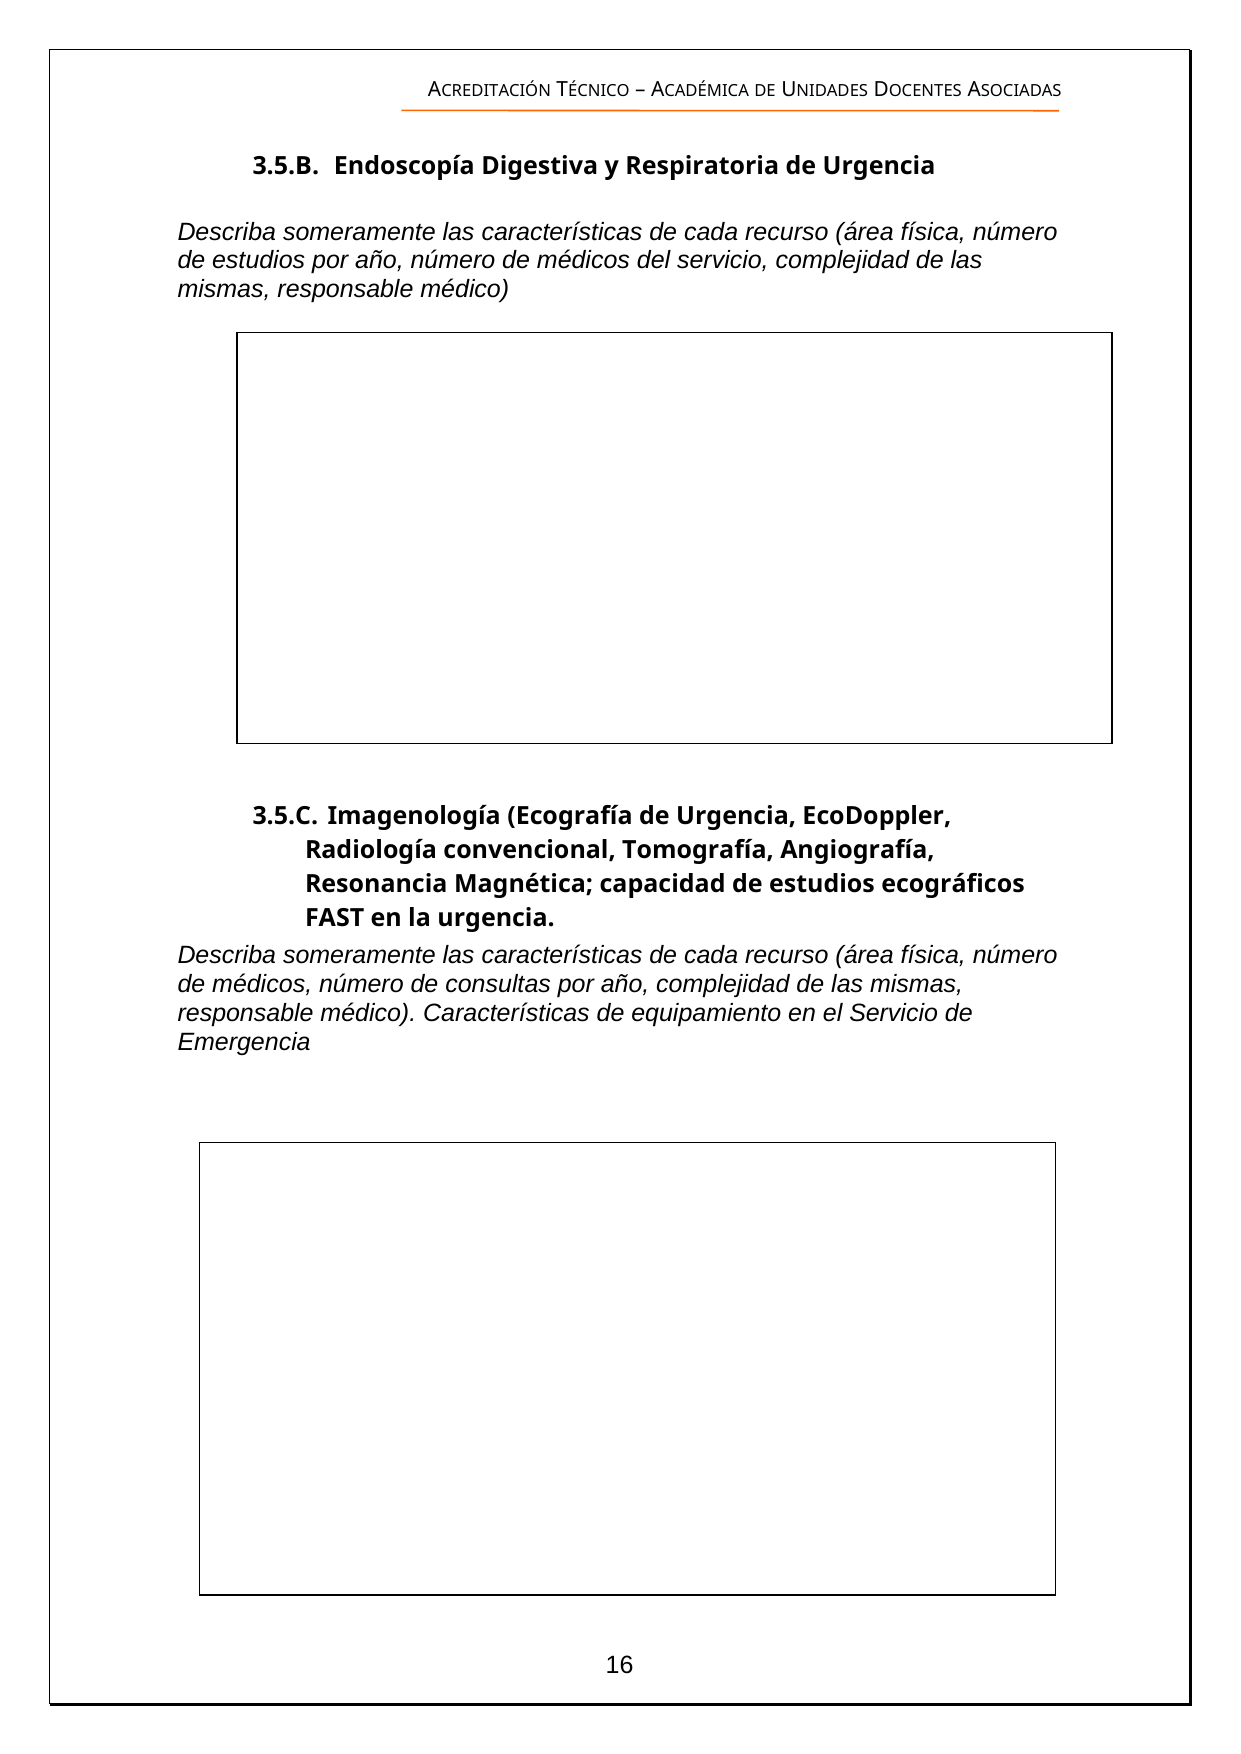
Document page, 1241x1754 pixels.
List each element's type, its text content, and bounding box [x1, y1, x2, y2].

text Describa someramente las características de cada recurso (área física, número de médicos, número de consultas por año, complejidad de las mismas, responsable médico). Características de equipamiento en el Servicio de Emergencia [177, 940, 1061, 1055]
subtitle Imagenología (Ecografía de Urgencia, EcoDoppler, Radiología convencional, Tomografía, Angiografía, Resonancia Magnética; capacidad de estudios ecográficos FAST en la urgencia. [252, 798, 1061, 934]
text Describa someramente las características de cada recurso (área física, número de estudios por año, número de médicos del servicio, complejidad de las mismas, responsable médico) [177, 217, 1061, 303]
subtitle Endoscopía Digestiva y Respiratoria de Urgencia [252, 148, 1061, 182]
